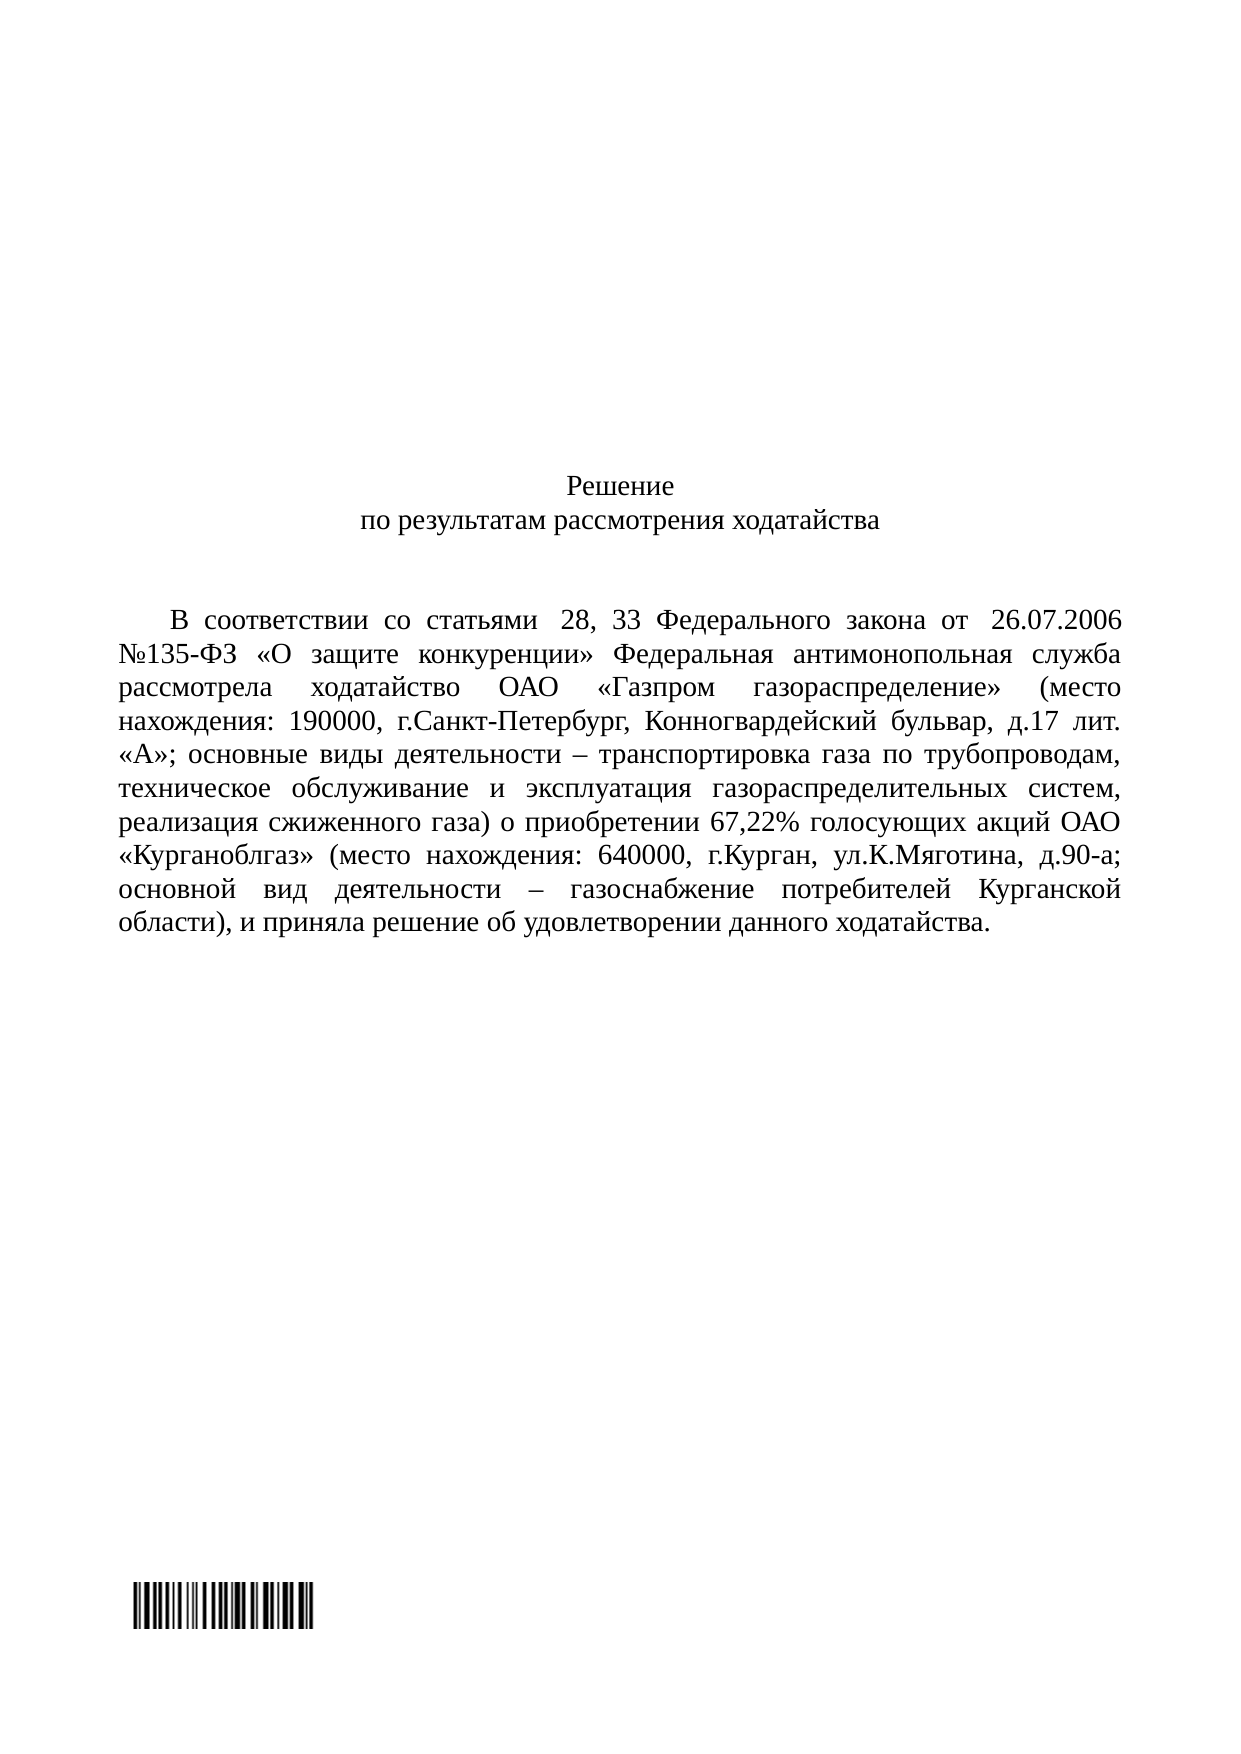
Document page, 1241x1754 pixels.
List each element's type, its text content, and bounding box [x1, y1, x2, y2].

picture [118, 1582, 331, 1629]
text Решение [118, 468, 1122, 502]
text В соответствии со статьями 28, 33 Федерального закона от 26.07.2006 №135-ФЗ «О защите конкуренции» Федеральная антимонопольная служба рассмотрела ходатайство ОАО «Газпром газораспределение» (место нахождения: 190000, г.Санкт-Петербург, Конногвардейский бульвар, д.17 лит. «А»; основные виды деятельности – транспортировка газа по трубопроводам, техническое обслуживание и эксплуатация газораспределительных систем, реализация сжиженного газа) о приобретении 67,22% голосующих акций ОАО «Курганоблгаз» (место нахождения: 640000, г.Курган, ул.К.Мяготина, д.90-а; основной вид деятельности – газоснабжение потребителей Курганской области), и приняла решение об удовлетворении данного ходатайства. [118, 602, 1122, 938]
text по результатам рассмотрения ходатайства [118, 502, 1122, 535]
